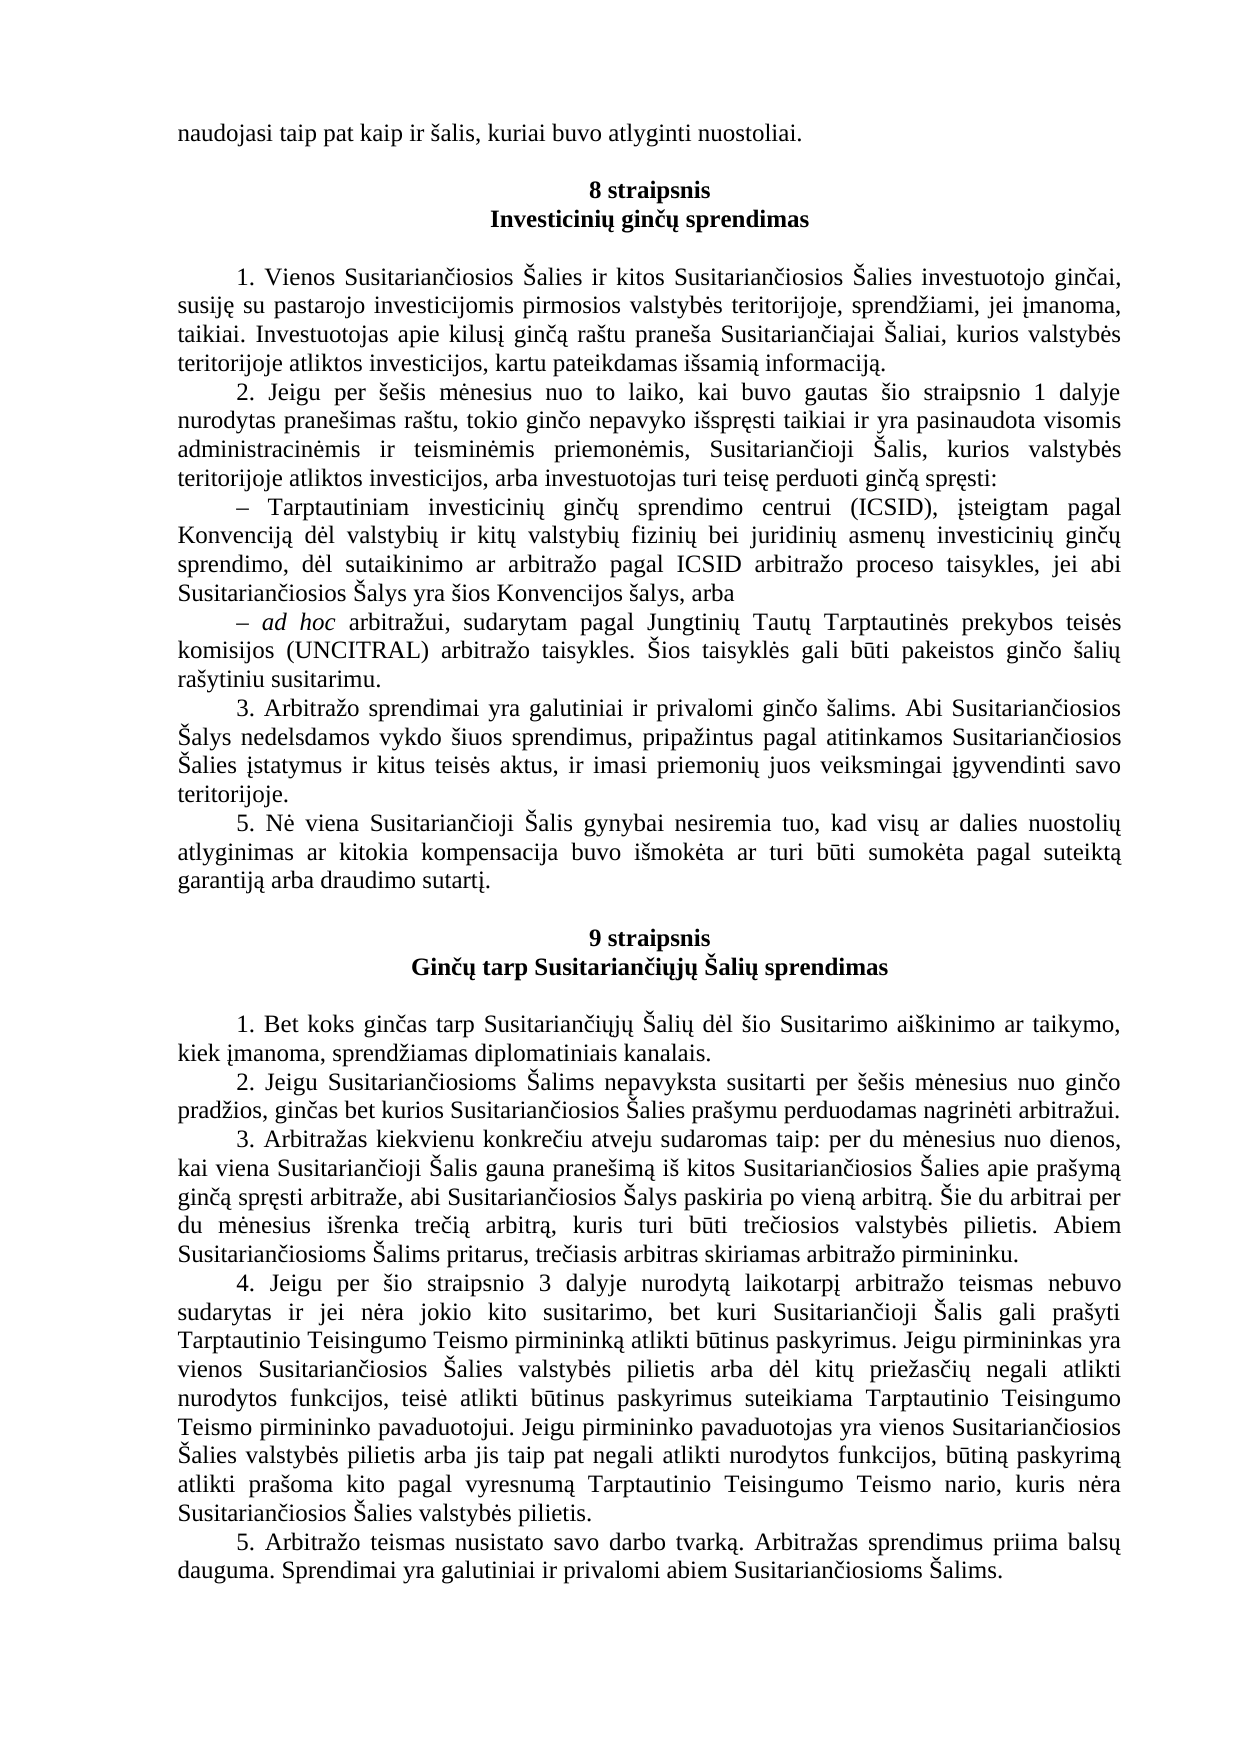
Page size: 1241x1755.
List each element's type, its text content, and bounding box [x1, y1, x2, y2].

text 9 straipsnis [177, 923, 1122, 952]
text 5. Arbitražo teismas nusistato savo darbo tvarką. Arbitražas sprendimus priima balsų dauguma. Sprendimai yra galutiniai ir privalomi abiem Susitariančiosioms Šalims. [177, 1527, 1122, 1584]
text 1. Bet koks ginčas tarp Susitariančiųjų Šalių dėl šio Susitarimo aiškinimo ar taikymo, kiek įmanoma, sprendžiamas diplomatiniais kanalais. [177, 1009, 1122, 1067]
text 2. Jeigu Susitariančiosioms Šalims nepavyksta susitarti per šešis mėnesius nuo ginčo pradžios, ginčas bet kurios Susitariančiosios Šalies prašymu perduodamas nagrinėti arbitražui. [177, 1067, 1122, 1124]
text 2. Jeigu per šešis mėnesius nuo to laiko, kai buvo gautas šio straipsnio 1 dalyje nurodytas pranešimas raštu, tokio ginčo nepavyko išspręsti taikiai ir yra pasinaudota visomis administracinėmis ir teisminėmis priemonėmis, Susitariančioji Šalis, kurios valstybės teritorijoje atliktos investicijos, arba investuotojas turi teisę perduoti ginčą spręsti: [177, 377, 1122, 492]
text 3. Arbitražo sprendimai yra galutiniai ir privalomi ginčo šalims. Abi Susitariančiosios Šalys nedelsdamos vykdo šiuos sprendimus, pripažintus pagal atitinkamos Susitariančiosios Šalies įstatymus ir kitus teisės aktus, ir imasi priemonių juos veiksmingai įgyvendinti savo teritorijoje. [177, 693, 1122, 808]
text Investicinių ginčų sprendimas [177, 204, 1122, 233]
text 3. Arbitražas kiekvienu konkrečiu atveju sudaromas taip: per du mėnesius nuo dienos, kai viena Susitariančioji Šalis gauna pranešimą iš kitos Susitariančiosios Šalies apie prašymą ginčą spręsti arbitraže, abi Susitariančiosios Šalys paskiria po vieną arbitrą. Šie du arbitrai per du mėnesius išrenka trečią arbitrą, kuris turi būti trečiosios valstybės pilietis. Abiem Susitariančiosioms Šalims pritarus, trečiasis arbitras skiriamas arbitražo pirmininku. [177, 1124, 1122, 1268]
text – ad hoc arbitražui, sudarytam pagal Jungtinių Tautų Tarptautinės prekybos teisės komisijos (UNCITRAL) arbitražo taisykles. Šios taisyklės gali būti pakeistos ginčo šalių rašytiniu susitarimu. [177, 607, 1122, 693]
text – Tarptautiniam investicinių ginčų sprendimo centrui (ICSID), įsteigtam pagal Konvenciją dėl valstybių ir kitų valstybių fizinių bei juridinių asmenų investicinių ginčų sprendimo, dėl sutaikinimo ar arbitražo pagal ICSID arbitražo proceso taisykles, jei abi Susitariančiosios Šalys yra šios Konvencijos šalys, arba [177, 492, 1122, 607]
text naudojasi taip pat kaip ir šalis, kuriai buvo atlyginti nuostoliai. [177, 118, 1122, 147]
text 4. Jeigu per šio straipsnio 3 dalyje nurodytą laikotarpį arbitražo teismas nebuvo sudarytas ir jei nėra jokio kito susitarimo, bet kuri Susitariančioji Šalis gali prašyti Tarptautinio Teisingumo Teismo pirmininką atlikti būtinus paskyrimus. Jeigu pirmininkas yra vienos Susitariančiosios Šalies valstybės pilietis arba dėl kitų priežasčių negali atlikti nurodytos funkcijos, teisė atlikti būtinus paskyrimus suteikiama Tarptautinio Teisingumo Teismo pirmininko pavaduotojui. Jeigu pirmininko pavaduotojas yra vienos Susitariančiosios Šalies valstybės pilietis arba jis taip pat negali atlikti nurodytos funkcijos, būtiną paskyrimą atlikti prašoma kito pagal vyresnumą Tarptautinio Teisingumo Teismo nario, kuris nėra Susitariančiosios Šalies valstybės pilietis. [177, 1268, 1122, 1527]
text 1. Vienos Susitariančiosios Šalies ir kitos Susitariančiosios Šalies investuotojo ginčai, susiję su pastarojo investicijomis pirmosios valstybės teritorijoje, sprendžiami, jei įmanoma, taikiai. Investuotojas apie kilusį ginčą raštu praneša Susitariančiajai Šaliai, kurios valstybės teritorijoje atliktos investicijos, kartu pateikdamas išsamią informaciją. [177, 262, 1122, 377]
text 8 straipsnis [177, 176, 1122, 204]
text Ginčų tarp Susitariančiųjų Šalių sprendimas [177, 952, 1122, 981]
text 5. Nė viena Susitariančioji Šalis gynybai nesiremia tuo, kad visų ar dalies nuostolių atlyginimas ar kitokia kompensacija buvo išmokėta ar turi būti sumokėta pagal suteiktą garantiją arba draudimo sutartį. [177, 808, 1122, 894]
